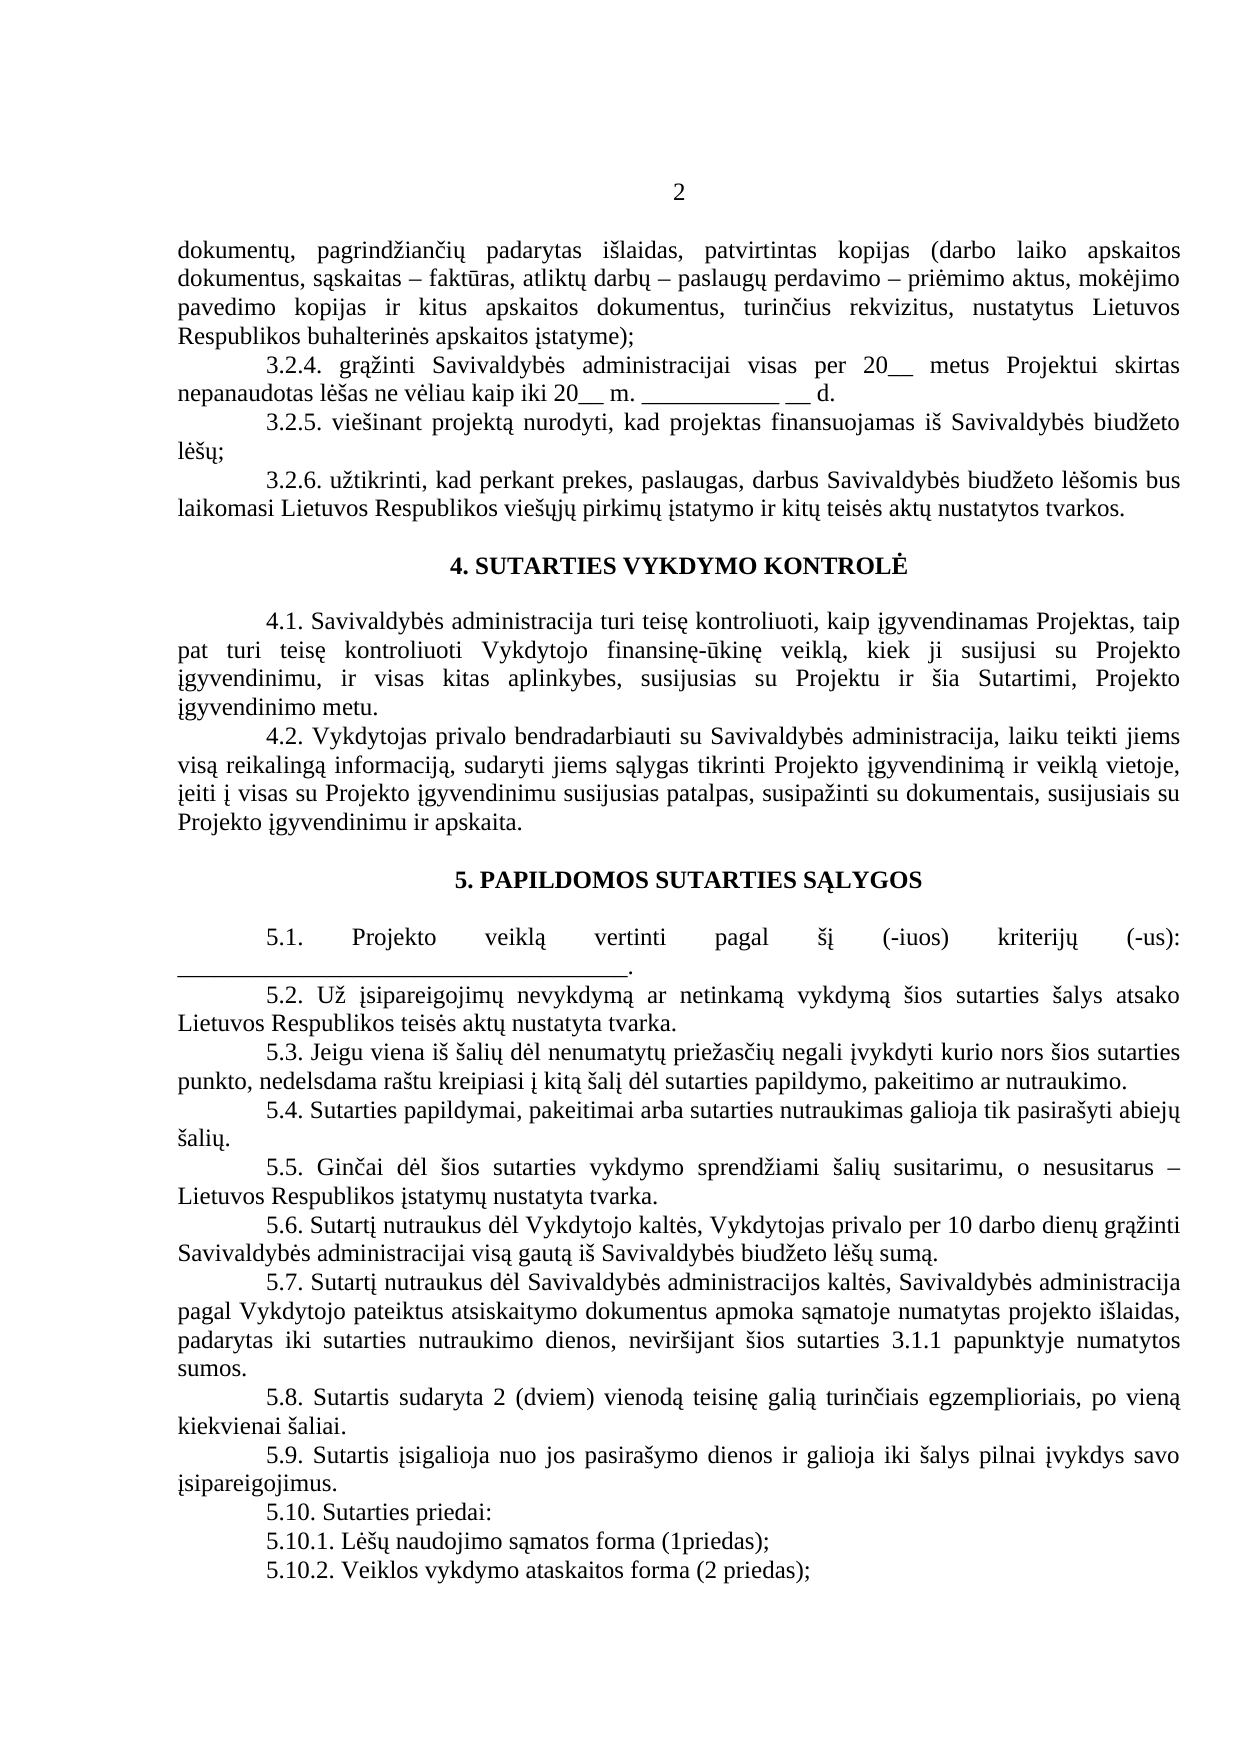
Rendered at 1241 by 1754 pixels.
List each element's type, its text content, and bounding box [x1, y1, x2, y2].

text 5.7. Sutartį nutraukus dėl Savivaldybės administracijos kaltės, Savivaldybės administracija pagal Vykdytojo pateiktus atsiskaitymo dokumentus apmoka sąmatoje numatytas projekto išlaidas, padarytas iki sutarties nutraukimo dienos, neviršijant šios sutarties 3.1.1 papunktyje numatytos sumos. [177, 1267, 1181, 1382]
text 5.3. Jeigu viena iš šalių dėl nenumatytų priežasčių negali įvykdyti kurio nors šios sutarties punkto, nedelsdama raštu kreipiasi į kitą šalį dėl sutarties papildymo, pakeitimo ar nutraukimo. [177, 1037, 1181, 1095]
text 3.2.4. grąžinti Savivaldybės administracijai visas per 20__ metus Projektui skirtas nepanaudotas lėšas ne vėliau kaip iki 20__ m. ___________ __ d. [177, 350, 1181, 407]
text 3.2.6. užtikrinti, kad perkant prekes, paslaugas, darbus Savivaldybės biudžeto lėšomis bus laikomasi Lietuvos Respublikos viešųjų pirkimų įstatymo ir kitų teisės aktų nustatytos tvarkos. [177, 465, 1181, 522]
text 5.9. Sutartis įsigalioja nuo jos pasirašymo dienos ir galioja iki šalys pilnai įvykdys savo įsipareigojimus. [177, 1440, 1181, 1497]
text dokumentų, pagrindžiančių padarytas išlaidas, patvirtintas kopijas (darbo laiko apskaitos dokumentus, sąskaitas – faktūras, atliktų darbų – paslaugų perdavimo – priėmimo aktus, mokėjimo pavedimo kopijas ir kitus apskaitos dokumentus, turinčius rekvizitus, nustatytus Lietuvos Respublikos buhalterinės apskaitos įstatyme); [177, 235, 1181, 350]
text 5.2. Už įsipareigojimų nevykdymą ar netinkamą vykdymą šios sutarties šalys atsako Lietuvos Respublikos teisės aktų nustatyta tvarka. [177, 980, 1181, 1037]
text 5.5. Ginčai dėl šios sutarties vykdymo sprendžiami šalių susitarimu, o nesusitarus – Lietuvos Respublikos įstatymų nustatyta tvarka. [177, 1152, 1181, 1210]
text 5.1. Projekto veiklą vertinti pagal šį (-iuos) kriterijų (-us): ____________________________________. [177, 922, 1181, 980]
text 5. PAPILDOMOS SUTARTIES SĄLYGOS [196, 865, 1181, 893]
text 5.10.1. Lėšų naudojimo sąmatos forma (1priedas); [177, 1526, 1181, 1555]
text 5.8. Sutartis sudaryta 2 (dviem) vienodą teisinę galią turinčiais egzemplioriais, po vieną kiekvienai šaliai. [177, 1382, 1181, 1440]
text 5.4. Sutarties papildymai, pakeitimai arba sutarties nutraukimas galioja tik pasirašyti abiejų šalių. [177, 1095, 1181, 1152]
text 3.2.5. viešinant projektą nurodyti, kad projektas finansuojamas iš Savivaldybės biudžeto lėšų; [177, 407, 1181, 465]
text 5.10. Sutarties priedai: [177, 1497, 1181, 1526]
text 4.1. Savivaldybės administracija turi teisę kontroliuoti, kaip įgyvendinamas Projektas, taip pat turi teisę kontroliuoti Vykdytojo finansinę-ūkinę veiklą, kiek ji susijusi su Projekto įgyvendinimu, ir visas kitas aplinkybes, susijusias su Projektu ir šia Sutartimi, Projekto įgyvendinimo metu. [177, 606, 1181, 721]
text 5.6. Sutartį nutraukus dėl Vykdytojo kaltės, Vykdytojas privalo per 10 darbo dienų grąžinti Savivaldybės administracijai visą gautą iš Savivaldybės biudžeto lėšų sumą. [177, 1210, 1181, 1267]
text 4.2. Vykdytojas privalo bendradarbiauti su Savivaldybės administracija, laiku teikti jiems visą reikalingą informaciją, sudaryti jiems sąlygas tikrinti Projekto įgyvendinimą ir veiklą vietoje, įeiti į visas su Projekto įgyvendinimu susijusias patalpas, susipažinti su dokumentais, susijusiais su Projekto įgyvendinimu ir apskaita. [177, 721, 1181, 836]
text 5.10.2. Veiklos vykdymo ataskaitos forma (2 priedas); [177, 1555, 1181, 1583]
text 4. SUTARTIES VYKDYMO KONTROLĖ [177, 551, 1181, 580]
